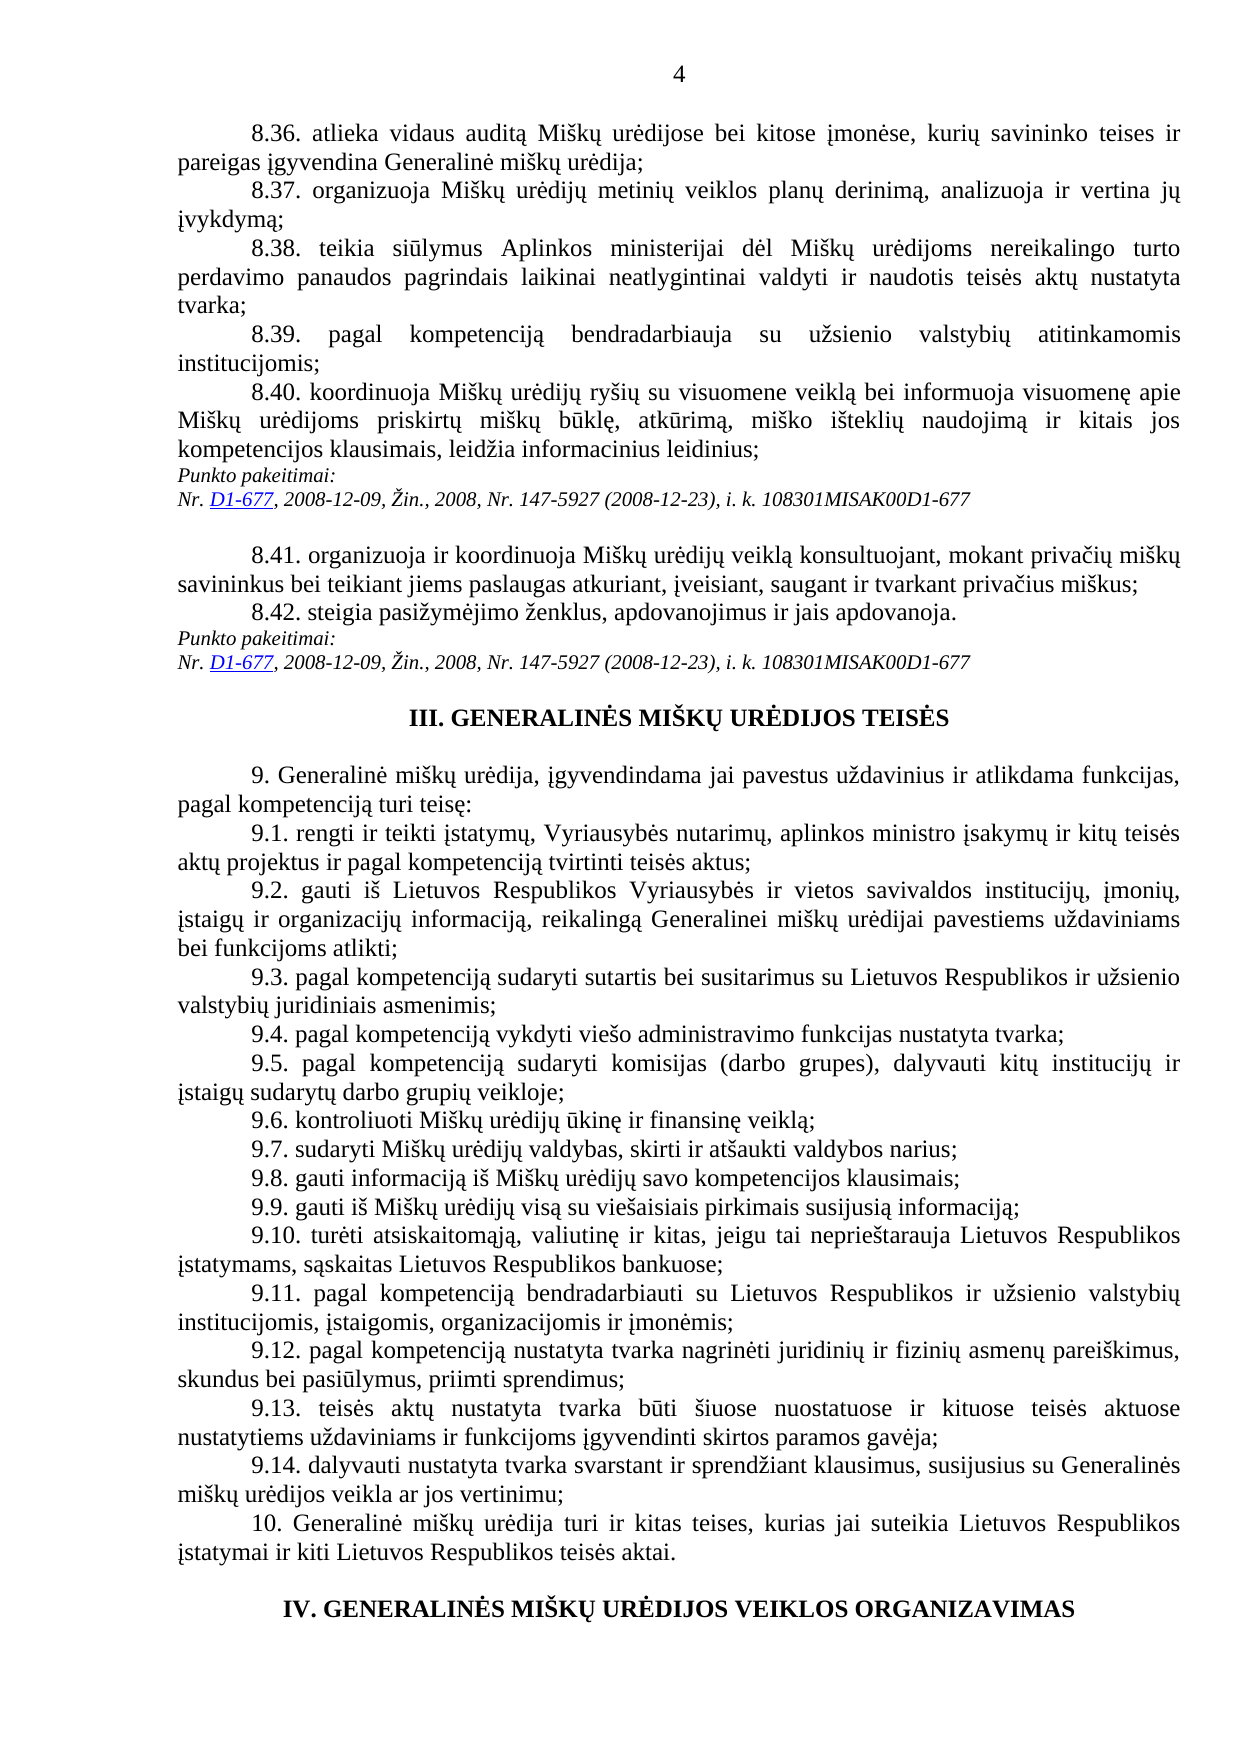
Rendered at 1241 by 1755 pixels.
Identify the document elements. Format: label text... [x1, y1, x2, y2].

text 9.2. gauti iš Lietuvos Respublikos Vyriausybės ir vietos savivaldos institucijų, įmonių, įstaigų ir organizacijų informaciją, reikalingą Generalinei miškų urėdijai pavestiems uždaviniams bei funkcijoms atlikti; [177, 876, 1181, 962]
text 9.9. gauti iš Miškų urėdijų visą su viešaisiais pirkimais susijusią informaciją; [177, 1192, 1181, 1221]
text 8.39. pagal kompetenciją bendradarbiauja su užsienio valstybių atitinkamomis institucijomis; [177, 319, 1181, 377]
text 9.7. sudaryti Miškų urėdijų valdybas, skirti ir atšaukti valdybos narius; [177, 1134, 1181, 1163]
text 9.13. teisės aktų nustatyta tvarka būti šiuose nuostatuose ir kituose teisės aktuose nustatytiems uždaviniams ir funkcijoms įgyvendinti skirtos paramos gavėja; [177, 1393, 1181, 1451]
text 9.3. pagal kompetenciją sudaryti sutartis bei susitarimus su Lietuvos Respublikos ir užsienio valstybių juridiniais asmenimis; [177, 962, 1181, 1019]
text 9.11. pagal kompetenciją bendradarbiauti su Lietuvos Respublikos ir užsienio valstybių institucijomis, įstaigomis, organizacijomis ir įmonėmis; [177, 1278, 1181, 1336]
text 9.6. kontroliuoti Miškų urėdijų ūkinę ir finansinę veiklą; [177, 1106, 1181, 1134]
text 8.40. koordinuoja Miškų urėdijų ryšių su visuomene veiklą bei informuoja visuomenę apie Miškų urėdijoms priskirtų miškų būklę, atkūrimą, miško išteklių naudojimą ir kitais jos kompetencijos klausimais, leidžia informacinius leidinius; [177, 377, 1181, 463]
text 8.38. teikia siūlymus Aplinkos ministerijai dėl Miškų urėdijoms nereikalingo turto perdavimo panaudos pagrindais laikinai neatlygintinai valdyti ir naudotis teisės aktų nustatyta tvarka; [177, 233, 1181, 319]
text Punkto pakeitimai: [177, 463, 1181, 487]
text 9. Generalinė miškų urėdija, įgyvendindama jai pavestus uždavinius ir atlikdama funkcijas, pagal kompetenciją turi teisę: [177, 761, 1181, 818]
text 9.5. pagal kompetenciją sudaryti komisijas (darbo grupes), dalyvauti kitų institucijų ir įstaigų sudarytų darbo grupių veikloje; [177, 1048, 1181, 1106]
text 8.41. organizuoja ir koordinuoja Miškų urėdijų veiklą konsultuojant, mokant privačių miškų savininkus bei teikiant jiems paslaugas atkuriant, įveisiant, saugant ir tvarkant privačius miškus; [177, 540, 1181, 597]
text 8.42. steigia pasižymėjimo ženklus, apdovanojimus ir jais apdovanoja. [177, 597, 1181, 626]
text Nr. D1-677, 2008-12-09, Žin., 2008, Nr. 147-5927 (2008-12-23), i. k. 108301MISAK00D1-677 [177, 650, 1181, 674]
text 9.10. turėti atsiskaitomąją, valiutinę ir kitas, jeigu tai neprieštarauja Lietuvos Respublikos įstatymams, sąskaitas Lietuvos Respublikos bankuose; [177, 1221, 1181, 1278]
text 9.8. gauti informaciją iš Miškų urėdijų savo kompetencijos klausimais; [177, 1163, 1181, 1192]
text 10. Generalinė miškų urėdija turi ir kitas teises, kurias jai suteikia Lietuvos Respublikos įstatymai ir kiti Lietuvos Respublikos teisės aktai. [177, 1508, 1181, 1566]
text Nr. D1-677, 2008-12-09, Žin., 2008, Nr. 147-5927 (2008-12-23), i. k. 108301MISAK00D1-677 [177, 487, 1181, 511]
text 9.14. dalyvauti nustatyta tvarka svarstant ir sprendžiant klausimus, susijusius su Generalinės miškų urėdijos veikla ar jos vertinimu; [177, 1451, 1181, 1508]
text 8.36. atlieka vidaus auditą Miškų urėdijose bei kitose įmonėse, kurių savininko teises ir pareigas įgyvendina Generalinė miškų urėdija; [177, 118, 1181, 176]
text IV. GENERALINĖS MIŠKŲ URĖDIJOS VEIKLOS ORGANIZAVIMAS [177, 1594, 1181, 1623]
text 9.4. pagal kompetenciją vykdyti viešo administravimo funkcijas nustatyta tvarka; [177, 1019, 1181, 1048]
text III. GENERALINĖS MIŠKŲ URĖDIJOS TEISĖS [177, 703, 1181, 732]
text 9.12. pagal kompetenciją nustatyta tvarka nagrinėti juridinių ir fizinių asmenų pareiškimus, skundus bei pasiūlymus, priimti sprendimus; [177, 1336, 1181, 1393]
text 8.37. organizuoja Miškų urėdijų metinių veiklos planų derinimą, analizuoja ir vertina jų įvykdymą; [177, 176, 1181, 233]
text Punkto pakeitimai: [177, 626, 1181, 650]
text 9.1. rengti ir teikti įstatymų, Vyriausybės nutarimų, aplinkos ministro įsakymų ir kitų teisės aktų projektus ir pagal kompetenciją tvirtinti teisės aktus; [177, 818, 1181, 876]
